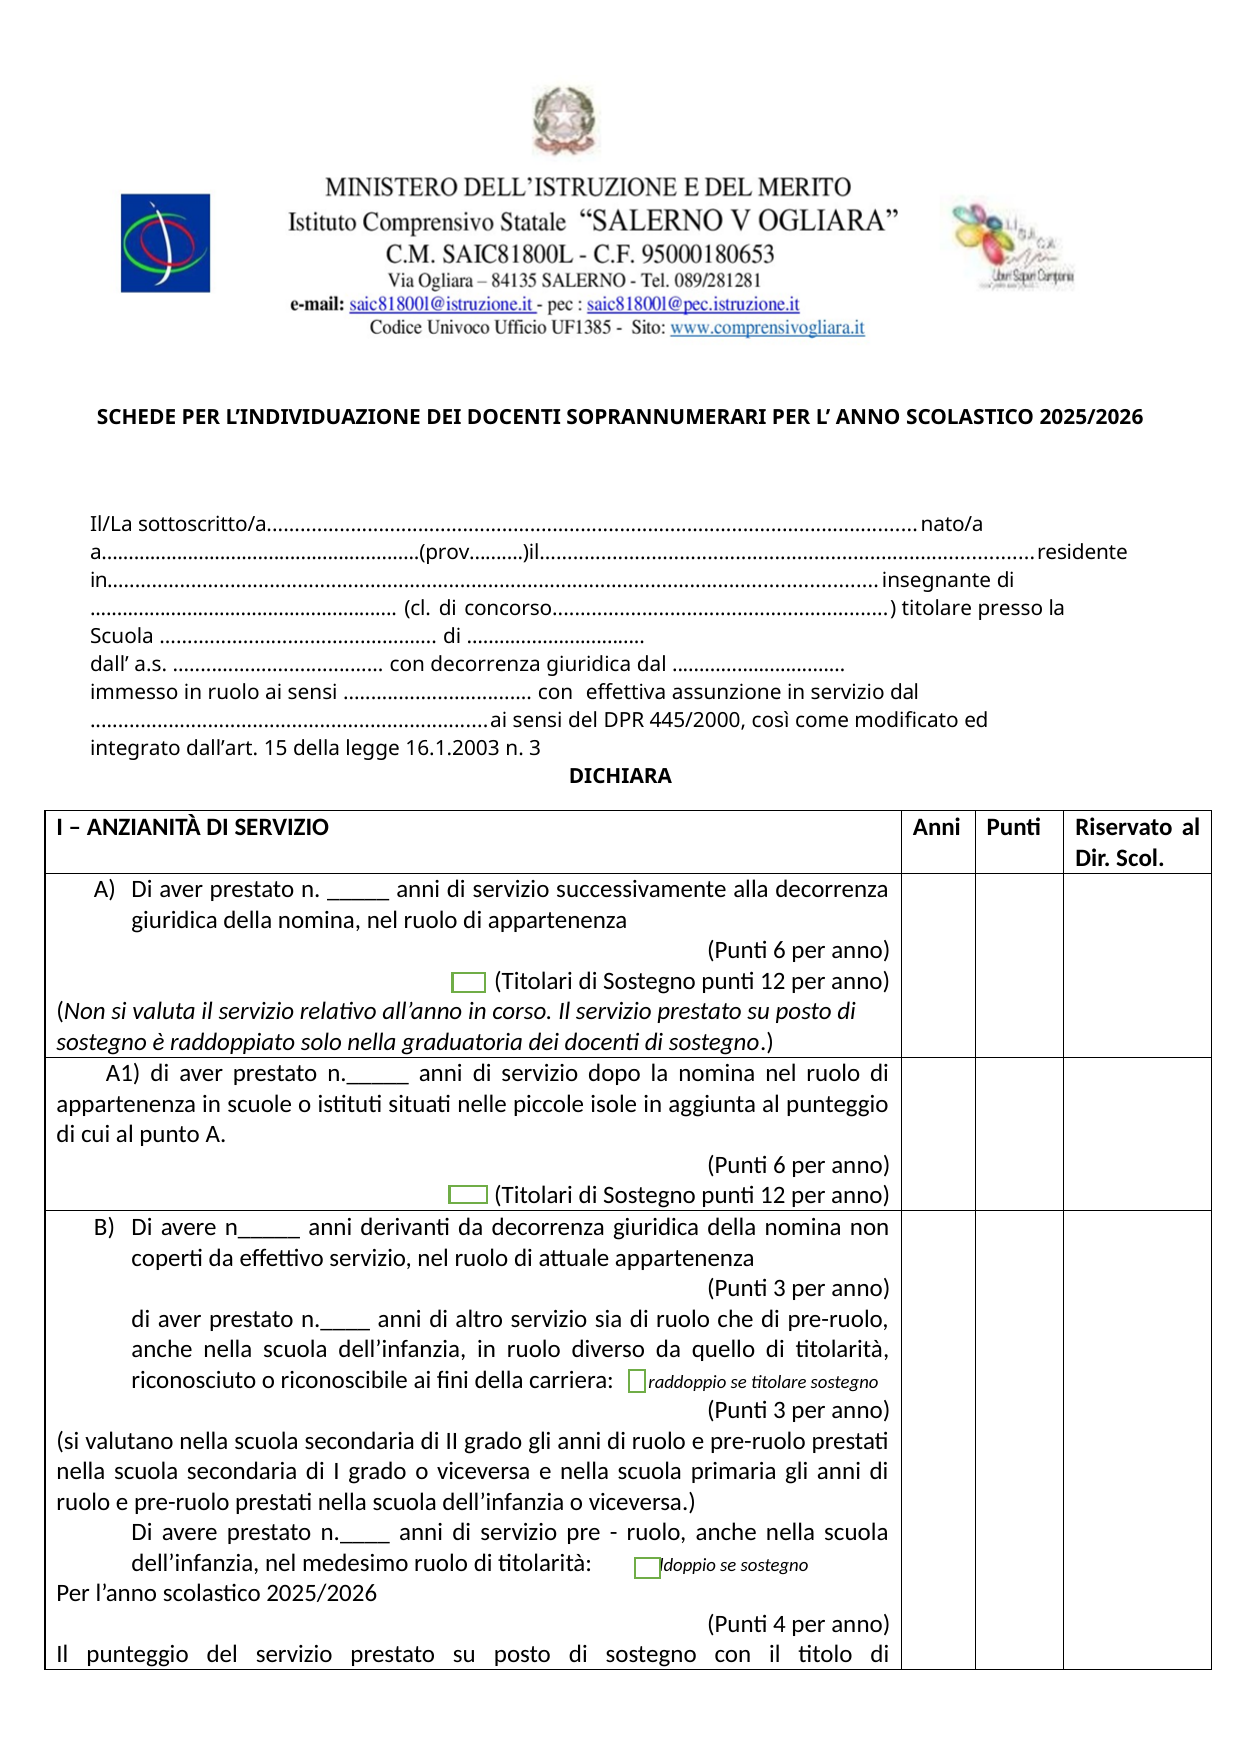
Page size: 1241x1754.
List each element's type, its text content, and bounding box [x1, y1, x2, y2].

text integrato dall’art. 15 della legge 16.1.2003 n. 3 [90, 733, 1165, 761]
text Scuola .....................................…………. di …….....……................ [90, 621, 1165, 649]
table_cell [976, 1058, 1063, 1210]
table_cell Di aver prestato n. _____ anni di servizio successivamente alla decorrenza giuridica della nomina, nel ruolo di appartenenza (Punti 6 per anno) (Titolari di Sostegno punti 12 per anno) (Non si valuta il servizio relativo all’anno in corso. Il servizio prestato su posto di sostegno è raddoppiato solo nella graduatoria dei docenti di sostegno.) [46, 874, 901, 1057]
text SCHEDE PER L’INDIVIDUAZIONE DEI DOCENTI SOPRANNUMERARI PER L’ ANNO SCOLASTICO 2025/2026 [75, 402, 1165, 431]
table_cell [1064, 1058, 1211, 1210]
text dall’ a.s. ........………..................... con decorrenza giuridica dal ...…………...........…… [90, 649, 1165, 677]
table_cell [902, 1058, 975, 1210]
table_header Anni [902, 811, 975, 872]
table_cell [1064, 874, 1211, 1057]
table_cell [976, 874, 1063, 1057]
table_header Punti [976, 811, 1063, 872]
text immesso in ruolo ai sensi ..…….......................... con effettiva assunzione in servizio dal [90, 677, 1165, 705]
table_cell [902, 1211, 975, 1669]
text ......................................................... (cl. di concorso ) titolare presso la [90, 593, 1165, 621]
text DICHIARA [75, 761, 1165, 789]
table_header I – ANZIANITÀ DI SERVIZIO [46, 811, 901, 872]
table_cell [976, 1211, 1063, 1669]
text a................................................………..(prov..........)il. residente [90, 538, 1165, 565]
text . ai sensi del DPR 445/2000, così come modificato ed [90, 705, 1165, 733]
text Il/La sottoscritto/a nato/a [90, 509, 1165, 537]
table_cell [1064, 1211, 1211, 1669]
table_cell Di avere n_____ anni derivanti da decorrenza giuridica della nomina non coperti da effettivo servizio, nel ruolo di attuale appartenenza (Punti 3 per anno) di aver prestato n.____ anni di altro servizio sia di ruolo che di pre-ruolo, anche nella scuola dell’infanzia, in ruolo diverso da quello di titolarità, riconosciuto o riconoscibile ai fini della carriera: raddoppio se titolare sostegno (Punti 3 per anno) (si valutano nella scuola secondaria di II grado gli anni di ruolo e pre-ruolo prestati nella scuola secondaria di I grado o viceversa e nella scuola primaria gli anni di ruolo e pre-ruolo prestati nella scuola dell’infanzia o viceversa.) Di avere prestato n.____ anni di servizio pre - ruolo, anche nella scuola dell’infanzia, nel medesimo ruolo di titolarità: raddoppio se sostegno Per l’anno scolastico 2025/2026 (Punti 4 per anno) Il punteggio del servizio prestato su posto di sostegno con il titolo di specializzazione è raddoppiato solo nella graduatoria dei docenti di sostegno. Di aver prestato n.___anni di servizio pre-ruolo, anche nella scuola dell’infanzia, in ruolo diverso da quello di attuale titolarità riconosciuto o riconoscibile ai fini della carriera (4): (Punti 3 per i primi quattro anni) (Punti 2 per gli anni successivi al quarto) (gli anni di servizio di ruolo prestati nella scuola dell’infanzia e primaria vengono valutati come pre-ruolo nella scuola secondaria o viceversa. Il punteggio del servizio prestato su posto di sostegno con il titolo di specializzazione è raddoppiato solo nella graduatoria dei docenti di sostegno) [46, 1211, 901, 1669]
table_cell [902, 874, 975, 1057]
table_header Riservato al Dir. Scol. [1064, 811, 1211, 872]
table_cell A1) di aver prestato n._____ anni di servizio dopo la nomina nel ruolo di appartenenza in scuole o istituti situati nelle piccole isole in aggiunta al punteggio di cui al punto A. (Punti 6 per anno) (Titolari di Sostegno punti 12 per anno) [46, 1058, 901, 1210]
text in… insegnante di [90, 565, 1165, 593]
